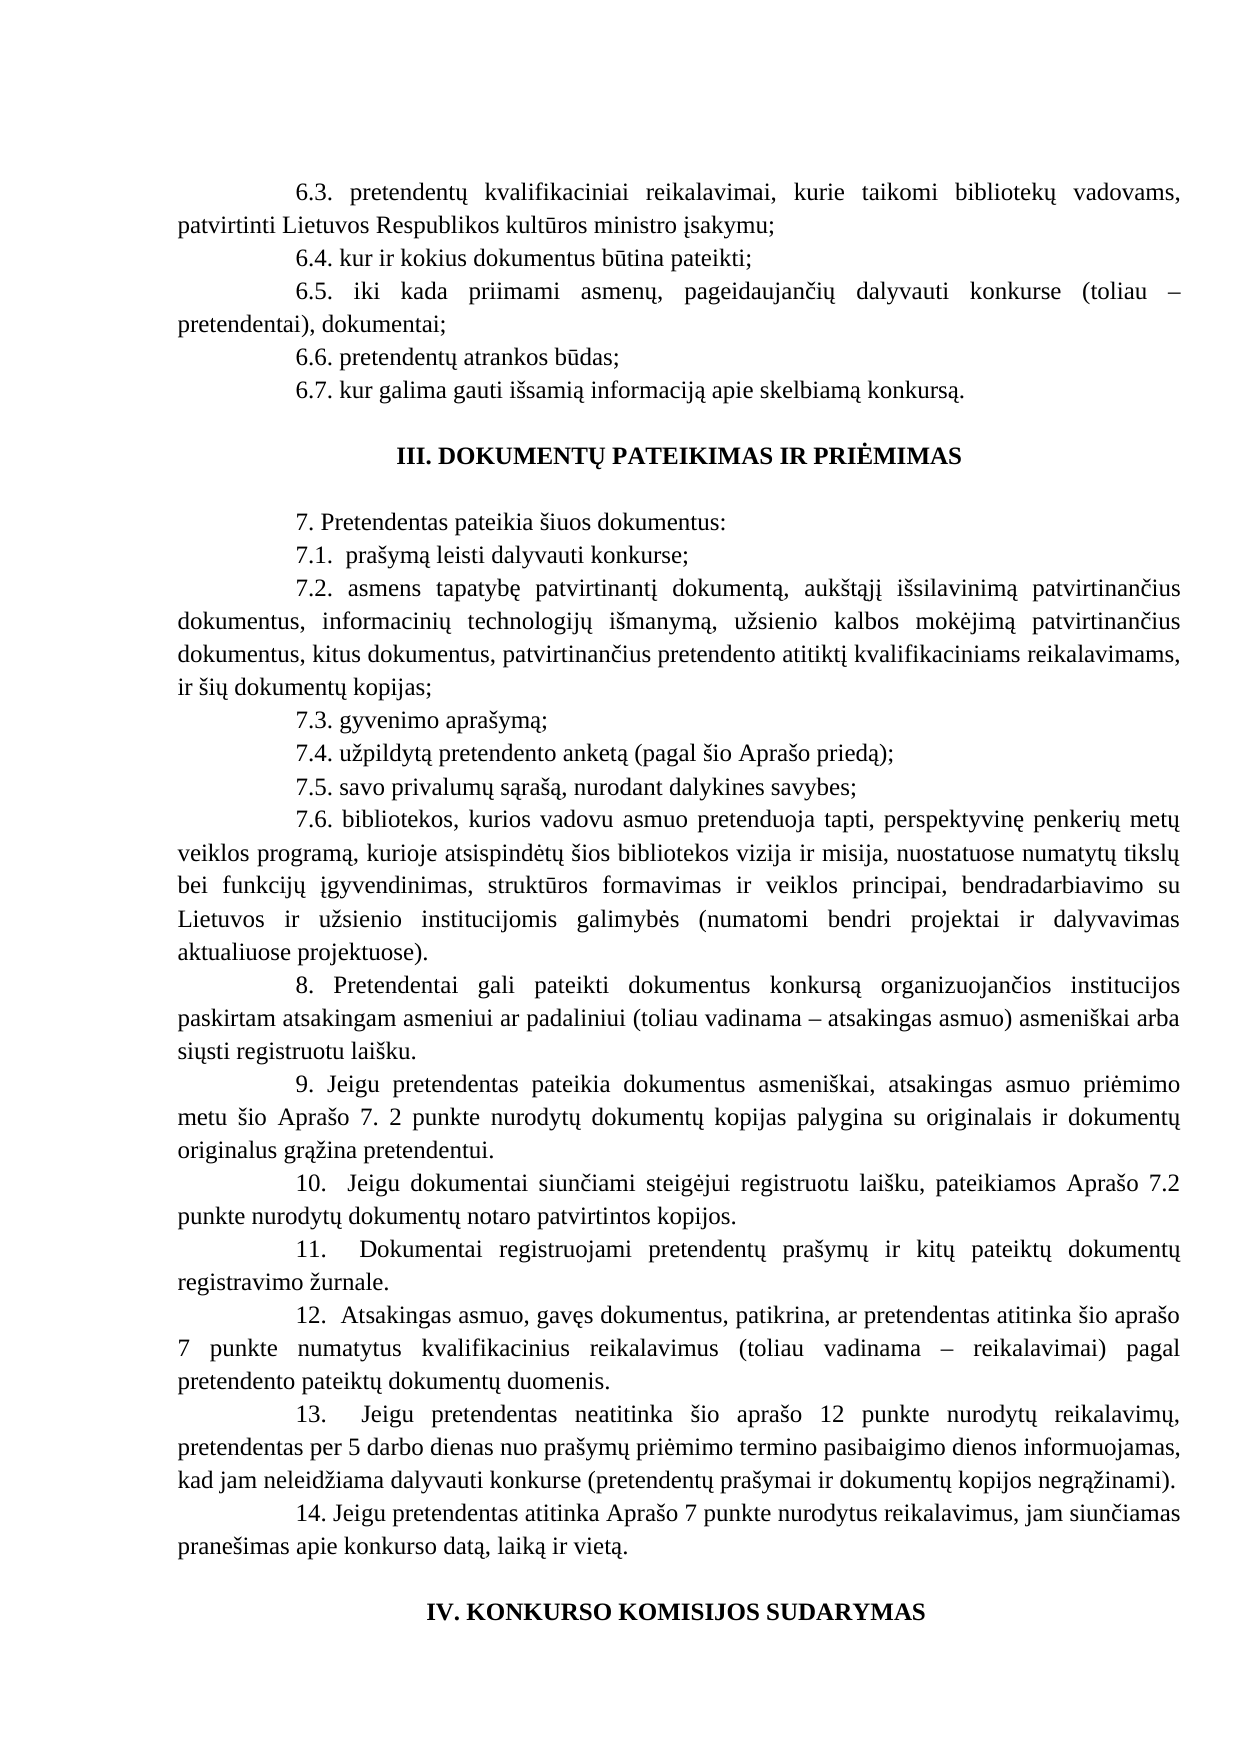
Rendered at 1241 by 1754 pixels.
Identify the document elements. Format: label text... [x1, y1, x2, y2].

text 6.7. kur galima gauti išsamią informaciją apie skelbiamą konkursą. [177, 375, 1181, 404]
text 7.4. užpildytą pretendento anketą (pagal šio Aprašo priedą); [177, 738, 1181, 767]
text 14. Jeigu pretendentas atitinka Aprašo 7 punkte nurodytus reikalavimus, jam siunčiamas pranešimas apie konkurso datą, laiką ir vietą. [177, 1498, 1181, 1560]
text 6.6. pretendentų atrankos būdas; [177, 342, 1181, 371]
text III. DOKUMENTŲ PATEIKIMAS IR PRIĖMIMAS [177, 441, 1181, 470]
text 6.4. kur ir kokius dokumentus būtina pateikti; [177, 243, 1181, 272]
text 12. Atsakingas asmuo, gavęs dokumentus, patikrina, ar pretendentas atitinka šio aprašo 7 punkte numatytus kvalifikacinius reikalavimus (toliau vadinama – reikalavimai) pagal pretendento pateiktų dokumentų duomenis. [177, 1300, 1181, 1395]
text 13. Jeigu pretendentas neatitinka šio aprašo 12 punkte nurodytų reikalavimų, pretendentas per 5 darbo dienas nuo prašymų priėmimo termino pasibaigimo dienos informuojamas, kad jam neleidžiama dalyvauti konkurse (pretendentų prašymai ir dokumentų kopijos negrąžinami). [177, 1399, 1181, 1494]
text 10. Jeigu dokumentai siunčiami steigėjui registruotu laišku, pateikiamos Aprašo 7.2 punkte nurodytų dokumentų notaro patvirtintos kopijos. [177, 1168, 1181, 1229]
text 7.2. asmens tapatybę patvirtinantį dokumentą, aukštąjį išsilavinimą patvirtinančius dokumentus, informacinių technologijų išmanymą, užsienio kalbos mokėjimą patvirtinančius dokumentus, kitus dokumentus, patvirtinančius pretendento atitiktį kvalifikaciniams reikalavimams, ir šių dokumentų kopijas; [177, 573, 1181, 701]
text 6.3. pretendentų kvalifikaciniai reikalavimai, kurie taikomi bibliotekų vadovams, patvirtinti Lietuvos Respublikos kultūros ministro įsakymu; [177, 177, 1181, 239]
text 11. Dokumentai registruojami pretendentų prašymų ir kitų pateiktų dokumentų registravimo žurnale. [177, 1234, 1181, 1296]
text 7.1. prašymą leisti dalyvauti konkurse; [177, 540, 1181, 569]
text IV. KONKURSO KOMISIJOS SUDARYMAS [177, 1597, 1181, 1626]
text 7.3. gyvenimo aprašymą; [177, 706, 1181, 734]
text 7. Pretendentas pateikia šiuos dokumentus: [177, 507, 1181, 536]
text 9. Jeigu pretendentas pateikia dokumentus asmeniškai, atsakingas asmuo priėmimo metu šio Aprašo 7. 2 punkte nurodytų dokumentų kopijas palygina su originalais ir dokumentų originalus grąžina pretendentui. [177, 1069, 1181, 1163]
text 6.5. iki kada priimami asmenų, pageidaujančių dalyvauti konkurse (toliau – pretendentai), dokumentai; [177, 276, 1181, 338]
text 7.5. savo privalumų sąrašą, nurodant dalykines savybes; [177, 772, 1181, 800]
text 8. Pretendentai gali pateikti dokumentus konkursą organizuojančios institucijos paskirtam atsakingam asmeniui ar padaliniui (toliau vadinama – atsakingas asmuo) asmeniškai arba siųsti registruotu laišku. [177, 970, 1181, 1064]
text 7.6. bibliotekos, kurios vadovu asmuo pretenduoja tapti, perspektyvinę penkerių metų veiklos programą, kurioje atsispindėtų šios bibliotekos vizija ir misija, nuostatuose numatytų tikslų bei funkcijų įgyvendinimas, struktūros formavimas ir veiklos principai, bendradarbiavimo su Lietuvos ir užsienio institucijomis galimybės (numatomi bendri projektai ir dalyvavimas aktualiuose projektuose). [177, 804, 1181, 965]
